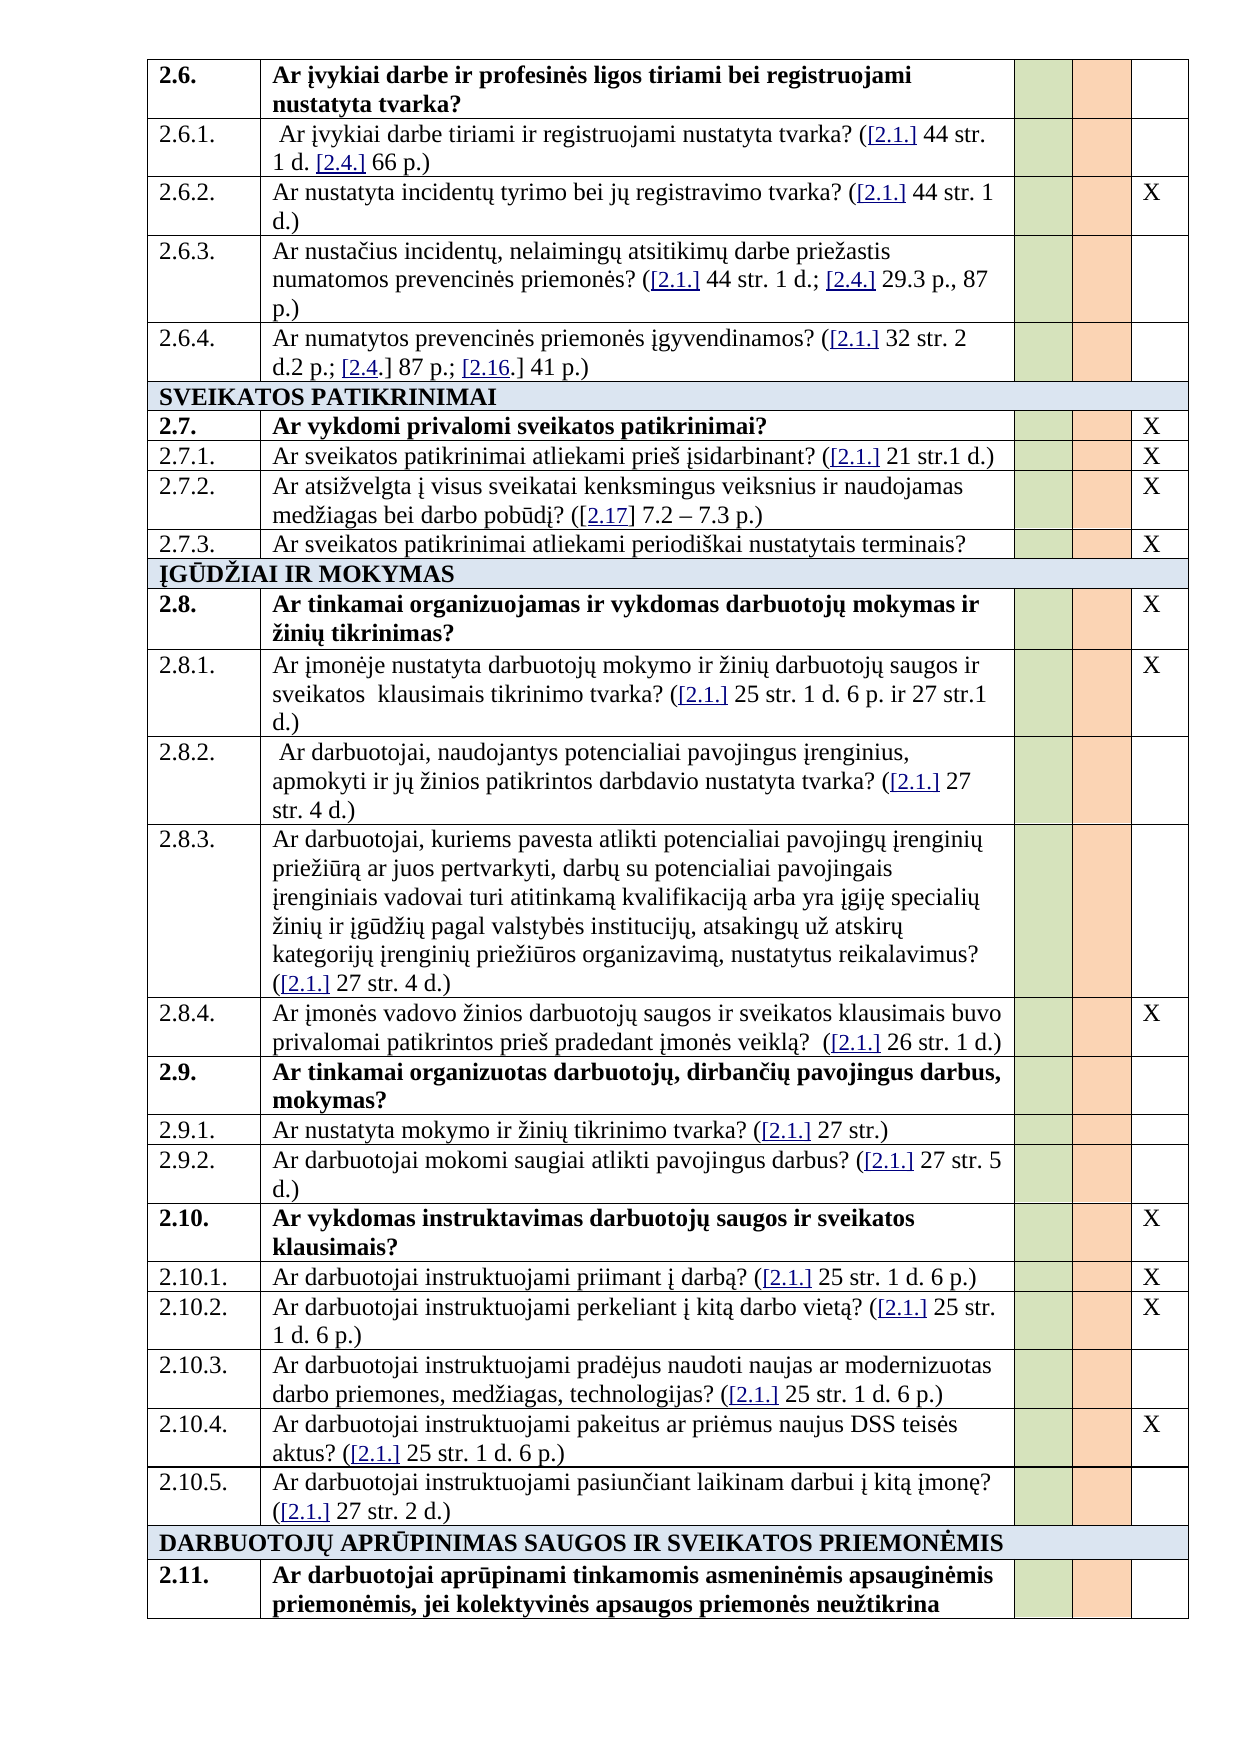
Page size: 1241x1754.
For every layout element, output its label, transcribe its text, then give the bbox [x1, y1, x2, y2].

table_cell  [1073, 323, 1131, 381]
table_cell  [1015, 177, 1072, 235]
table_cell  [1015, 1292, 1072, 1349]
table_cell 2.6.4. [148, 323, 260, 381]
table_cell Ar nustatyta incidentų tyrimo bei jų registravimo tvarka? ([2.1.] 44 str. 1 d.) [261, 177, 1014, 235]
table_cell 2.6.3. [148, 236, 260, 322]
table_cell Ar darbuotojai instruktuojami pasiunčiant laikinam darbui į kitą įmonę? ([2.1.] 27 str. 2 d.) [261, 1468, 1014, 1525]
table_cell  [1073, 1057, 1131, 1114]
table_cell  [1132, 236, 1188, 322]
table_cell  [1073, 471, 1131, 528]
table_cell X [1132, 411, 1188, 440]
table_cell  [1015, 825, 1072, 997]
table_cell  [1073, 1350, 1131, 1408]
table_cell Ar įvykiai darbe tiriami ir registruojami nustatyta tvarka? ([2.1.] 44 str. 1 d. [2.4.] 66 p.) [261, 119, 1014, 176]
table_cell  [1132, 737, 1188, 823]
table_cell 2.8.3. [148, 825, 260, 997]
table_cell  [1073, 589, 1131, 649]
table_cell Ar darbuotojai, naudojantys potencialiai pavojingus įrenginius, apmokyti ir jų žinios patikrintos darbdavio nustatyta tvarka? ([2.1.] 27 str. 4 d.) [261, 737, 1014, 823]
table_cell Ar vykdomi privalomi sveikatos patikrinimai? [261, 411, 1014, 440]
table_cell  [1015, 1204, 1072, 1261]
table_cell X [1132, 1409, 1188, 1466]
table_cell  [1073, 177, 1131, 235]
table_cell  [1015, 411, 1072, 440]
table_cell  [1015, 1115, 1072, 1144]
table_cell  [1073, 441, 1131, 470]
table_cell Ar darbuotojai instruktuojami priimant į darbą? ([2.1.] 25 str. 1 d. 6 p.) [261, 1262, 1014, 1291]
table_cell Ar įmonėje nustatyta darbuotojų mokymo ir žinių darbuotojų saugos ir sveikatos klausimais tikrinimo tvarka? ([2.1.] 25 str. 1 d. 6 p. ir 27 str.1 d.) [261, 650, 1014, 736]
table_cell Ar darbuotojai, kuriems pavesta atlikti potencialiai pavojingų įrenginių priežiūrą ar juos pertvarkyti, darbų su potencialiai pavojingais įrenginiais vadovai turi atitinkamą kvalifikaciją arba yra įgiję specialių žinių ir įgūdžių pagal valstybės institucijų, atsakingų už atskirų kategorijų įrenginių priežiūros organizavimą, nustatytus reikalavimus? ([2.1.] 27 str. 4 d.) [261, 825, 1014, 997]
table_cell X [1132, 1292, 1188, 1349]
table_cell DARBUOTOJŲ APRŪPINIMAS SAUGOS IR SVEIKATOS PRIEMONĖMIS [148, 1526, 1188, 1559]
table_cell  [1073, 1409, 1131, 1466]
table_cell  [1015, 471, 1072, 528]
table_cell  [1132, 1350, 1188, 1408]
table_cell ĮGŪDŽIAI IR MOKYMAS [148, 559, 1188, 588]
table_cell  [1015, 998, 1072, 1056]
table_cell Ar tinkamai organizuojamas ir vykdomas darbuotojų mokymas ir žinių tikrinimas? [261, 589, 1014, 649]
table_cell 2.7.2. [148, 471, 260, 528]
table_cell  [1073, 998, 1131, 1056]
table_cell 2.11. [148, 1560, 260, 1617]
table_cell 2.9.1. [148, 1115, 260, 1144]
table_cell 2.10.1. [148, 1262, 260, 1291]
table_cell  [1073, 1560, 1131, 1617]
table_cell Ar nustačius incidentų, nelaimingų atsitikimų darbe priežastis numatomos prevencinės priemonės? ([2.1.] 44 str. 1 d.; [2.4.] 29.3 p., 87 p.) [261, 236, 1014, 322]
table_cell Ar sveikatos patikrinimai atliekami periodiškai nustatytais terminais? [261, 530, 1014, 558]
table_cell  [1073, 60, 1131, 118]
table_cell  [1132, 323, 1188, 381]
table_cell  [1015, 1560, 1072, 1617]
table_cell  [1015, 323, 1072, 381]
table_cell 2.8.1. [148, 650, 260, 736]
table_cell X [1132, 177, 1188, 235]
table_cell Ar vykdomas instruktavimas darbuotojų saugos ir sveikatos klausimais? [261, 1204, 1014, 1261]
table_cell Ar numatytos prevencinės priemonės įgyvendinamos? ([2.1.] 32 str. 2 d.2 p.; [2.4.] 87 p.; [2.16.] 41 p.) [261, 323, 1014, 381]
table_cell Ar nustatyta mokymo ir žinių tikrinimo tvarka? ([2.1.] 27 str.) [261, 1115, 1014, 1144]
table_cell SVEIKATOS PATIKRINIMAI [148, 382, 1188, 410]
table_cell  [1073, 1145, 1131, 1202]
table_cell 2.7. [148, 411, 260, 440]
table_cell  [1073, 1468, 1131, 1525]
table_cell  [1073, 411, 1131, 440]
table_cell 2.10.4. [148, 1409, 260, 1466]
table_cell 2.9.2. [148, 1145, 260, 1202]
table_cell  [1132, 1145, 1188, 1202]
table_cell 2.8.2. [148, 737, 260, 823]
table_cell 2.10. [148, 1204, 260, 1261]
table_cell  [1015, 441, 1072, 470]
table_cell  [1015, 119, 1072, 176]
table_cell 2.8. [148, 589, 260, 649]
table_cell  [1015, 1350, 1072, 1408]
table_cell  [1015, 236, 1072, 322]
table_cell Ar darbuotojai instruktuojami pakeitus ar priėmus naujus DSS teisės aktus? ([2.1.] 25 str. 1 d. 6 p.) [261, 1409, 1014, 1466]
table_cell X [1132, 471, 1188, 528]
table_cell  [1015, 530, 1072, 558]
table_cell  [1132, 1560, 1188, 1617]
table_cell  [1073, 650, 1131, 736]
table_cell Ar darbuotojai aprūpinami tinkamomis asmeninėmis apsauginėmis priemonėmis, jei kolektyvinės apsaugos priemonės neužtikrina [261, 1560, 1014, 1617]
table_cell X [1132, 530, 1188, 558]
table_cell Ar įvykiai darbe ir profesinės ligos tiriami bei registruojami nustatyta tvarka? [261, 60, 1014, 118]
table_cell  [1015, 589, 1072, 649]
table_cell X [1132, 589, 1188, 649]
table_cell  [1015, 1262, 1072, 1291]
table_cell  [1132, 119, 1188, 176]
table_cell  [1015, 1409, 1072, 1466]
table_cell  [1015, 60, 1072, 118]
table_cell  [1015, 1057, 1072, 1114]
table_cell 2.10.3. [148, 1350, 260, 1408]
table_cell  [1015, 1145, 1072, 1202]
table_cell 2.9. [148, 1057, 260, 1114]
table_cell  [1073, 1262, 1131, 1291]
table_cell Ar įmonės vadovo žinios darbuotojų saugos ir sveikatos klausimais buvo privalomai patikrintos prieš pradedant įmonės veiklą? ([2.1.] 26 str. 1 d.) [261, 998, 1014, 1056]
table_cell Ar darbuotojai instruktuojami pradėjus naudoti naujas ar modernizuotas darbo priemones, medžiagas, technologijas? ([2.1.] 25 str. 1 d. 6 p.) [261, 1350, 1014, 1408]
table_cell  [1073, 1115, 1131, 1144]
table_cell  [1073, 236, 1131, 322]
table_cell 2.10.2. [148, 1292, 260, 1349]
table_cell Ar darbuotojai mokomi saugiai atlikti pavojingus darbus? ([2.1.] 27 str. 5 d.) [261, 1145, 1014, 1202]
table_cell 2.8.4. [148, 998, 260, 1056]
table_cell  [1073, 119, 1131, 176]
table_cell Ar darbuotojai instruktuojami perkeliant į kitą darbo vietą? ([2.1.] 25 str. 1 d. 6 p.) [261, 1292, 1014, 1349]
table_cell Ar tinkamai organizuotas darbuotojų, dirbančių pavojingus darbus, mokymas? [261, 1057, 1014, 1114]
table_cell  [1015, 1468, 1072, 1525]
table_cell X [1132, 1262, 1188, 1291]
table_cell  [1073, 825, 1131, 997]
table_cell Ar atsižvelgta į visus sveikatai kenksmingus veiksnius ir naudojamas medžiagas bei darbo pobūdį? ([2.17] 7.2 – 7.3 p.) [261, 471, 1014, 528]
table_cell  [1015, 650, 1072, 736]
table_cell X [1132, 650, 1188, 736]
table_cell 2.6.1. [148, 119, 260, 176]
table_cell  [1073, 1292, 1131, 1349]
table_cell  [1015, 737, 1072, 823]
table_cell 2.7.3. [148, 530, 260, 558]
table_cell X [1132, 441, 1188, 470]
table_cell X [1132, 998, 1188, 1056]
table_cell  [1132, 1057, 1188, 1114]
table_cell  [1132, 1115, 1188, 1144]
table_cell 2.10.5. [148, 1468, 260, 1525]
table_cell  [1073, 530, 1131, 558]
table_cell 2.6. [148, 60, 260, 118]
table_cell Ar sveikatos patikrinimai atliekami prieš įsidarbinant? ([2.1.] 21 str.1 d.) [261, 441, 1014, 470]
table_cell  [1073, 1204, 1131, 1261]
table_cell X [1132, 1204, 1188, 1261]
table_cell  [1132, 1468, 1188, 1525]
table_cell  [1073, 737, 1131, 823]
table_cell  [1132, 60, 1188, 118]
table_cell  [1132, 825, 1188, 997]
table_cell 2.7.1. [148, 441, 260, 470]
table_cell 2.6.2. [148, 177, 260, 235]
